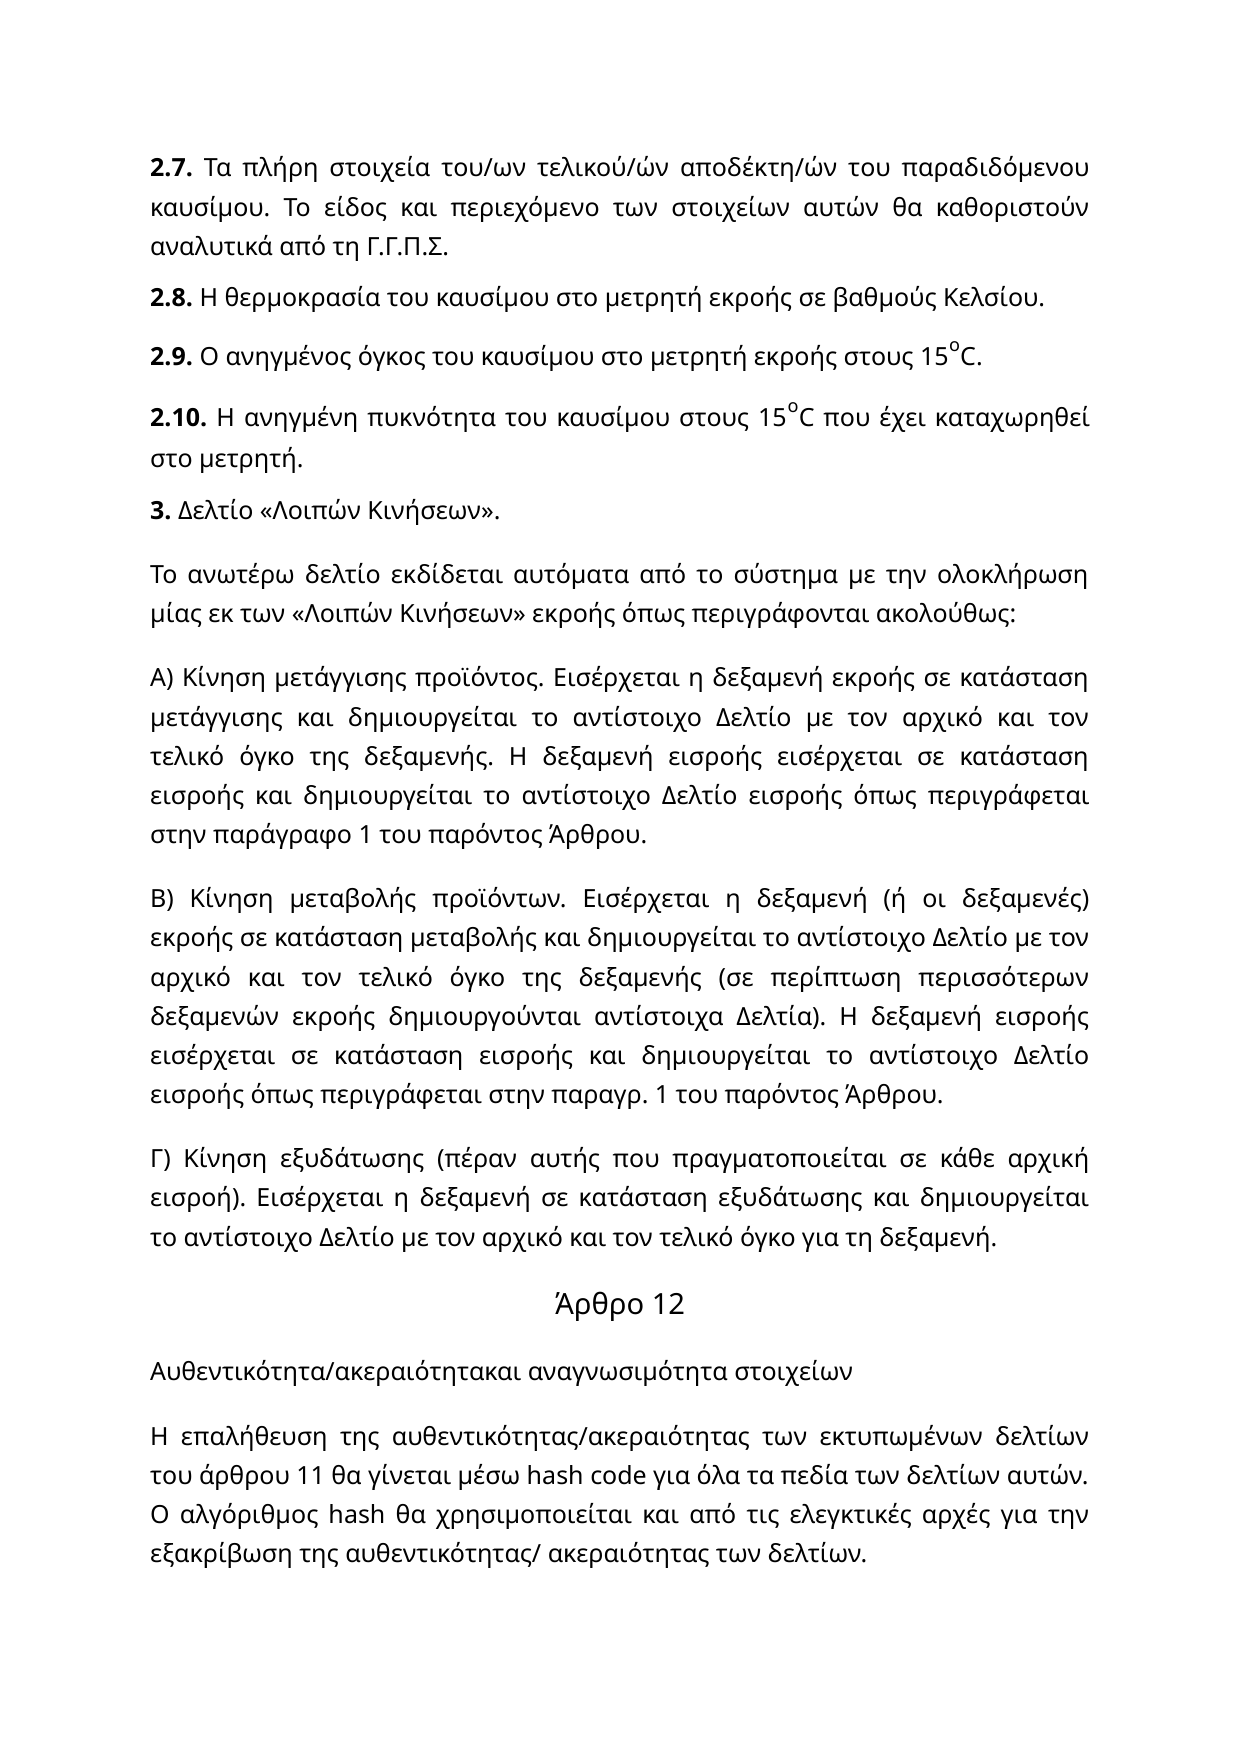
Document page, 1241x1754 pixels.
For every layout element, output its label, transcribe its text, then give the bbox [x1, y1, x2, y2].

text Γ) Κίνηση εξυδάτωσης (πέραν αυτής που πραγματοποιείται σε κάθε αρχική εισροή). Εισέρχεται η δεξαμενή σε κατάσταση εξυδάτωσης και δημιουργείται το αντίστοιχο Δελτίο με τον αρχικό και τον τελικό όγκο για τη δεξαμενή. [150, 1141, 1090, 1253]
text 3. Δελτίο «Λοιπών Κινήσεων». [150, 492, 1090, 527]
text 2.7. Τα πλήρη στοιχεία του/ων τελικού/ών αποδέκτη/ών του παραδιδόμενου καυσίμου. Το είδος και περιεχόμενο των στοιχείων αυτών θα καθοριστούν αναλυτικά από τη Γ.Γ.Π.Σ. [150, 150, 1090, 262]
text Αυθεντικότητα/ακεραιότητακαι αναγνωσιμότητα στοιχείων [150, 1354, 1090, 1388]
text 2.9. Ο ανηγμένος όγκος του καυσίμου στο μετρητή εκροής στους 15oC. [150, 332, 1090, 374]
text 2.8. Η θερμοκρασία του καυσίμου στο μετρητή εκροής σε βαθμούς Κελσίου. [150, 280, 1090, 314]
text Το ανωτέρω δελτίο εκδίδεται αυτόματα από το σύστημα με την ολοκλήρωση μίας εκ των «Λοιπών Κινήσεων» εκροής όπως περιγράφονται ακολούθως: [150, 557, 1090, 630]
text Α) Κίνηση μετάγγισης προϊόντος. Εισέρχεται η δεξαμενή εκροής σε κατάσταση μετάγγισης και δημιουργείται το αντίστοιχο Δελτίο με τον αρχικό και τον τελικό όγκο της δεξαμενής. Η δεξαμενή εισροής εισέρχεται σε κατάσταση εισροής και δημιουργείται το αντίστοιχο Δελτίο εισροής όπως περιγράφεται στην παράγραφο 1 του παρόντος Άρθρου. [150, 660, 1090, 851]
subtitle Άρθρο 12 [150, 1283, 1090, 1323]
text Η επαλήθευση της αυθεντικότητας/ακεραιότητας των εκτυπωμένων δελτίων του άρθρου 11 θα γίνεται μέσω hash code για όλα τα πεδία των δελτίων αυτών. Ο αλγόριθμος hash θα χρησιμοποιείται και από τις ελεγκτικές αρχές για την εξακρίβωση της αυθεντικότητας/ ακεραιότητας των δελτίων. [150, 1418, 1090, 1570]
text 2.10. Η ανηγμένη πυκνότητα του καυσίμου στους 15oC που έχει καταχωρηθεί στο μετρητή. [150, 393, 1090, 475]
text Β) Κίνηση μεταβολής προϊόντων. Εισέρχεται η δεξαμενή (ή οι δεξαμενές) εκροής σε κατάσταση μεταβολής και δημιουργείται το αντίστοιχο Δελτίο με τον αρχικό και τον τελικό όγκο της δεξαμενής (σε περίπτωση περισσότερων δεξαμενών εκροής δημιουργούνται αντίστοιχα Δελτία). Η δεξαμενή εισροής εισέρχεται σε κατάσταση εισροής και δημιουργείται το αντίστοιχο Δελτίο εισροής όπως περιγράφεται στην παραγρ. 1 του παρόντος Άρθρου. [150, 881, 1090, 1111]
